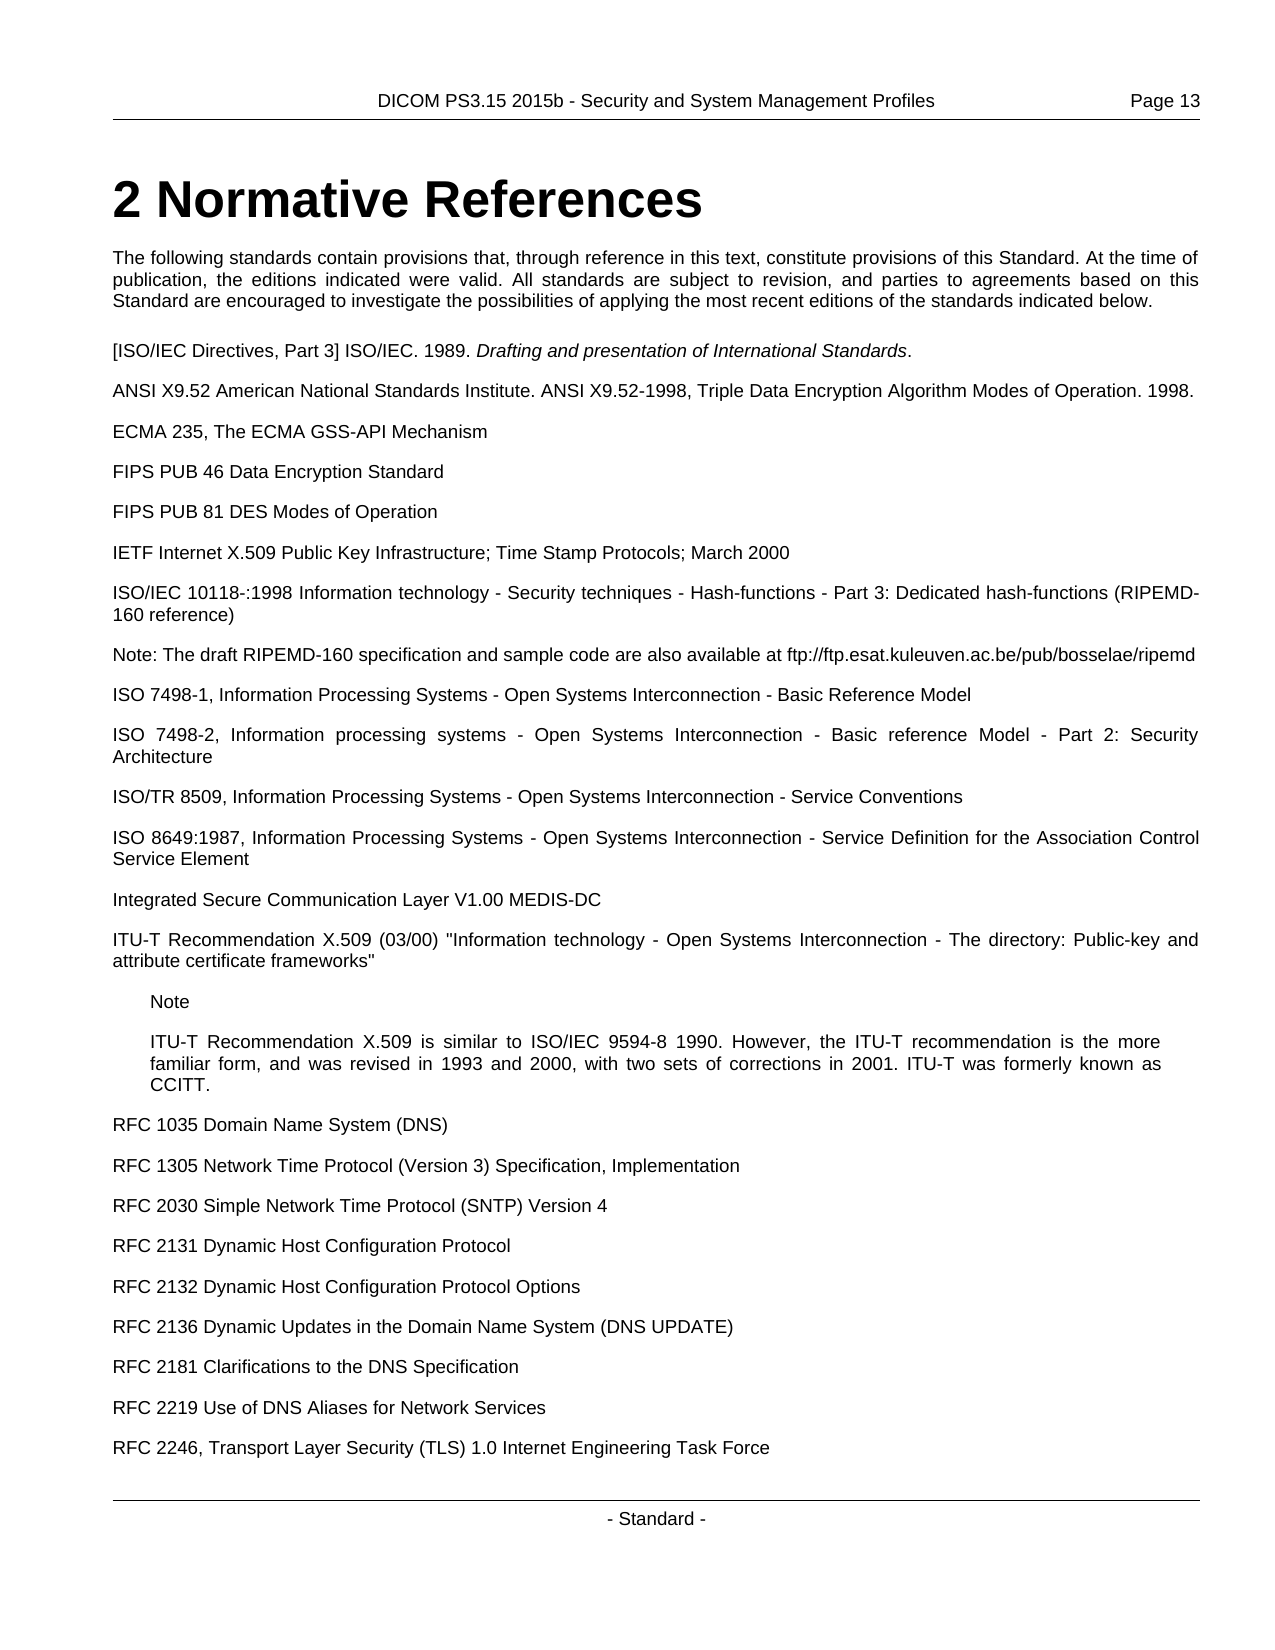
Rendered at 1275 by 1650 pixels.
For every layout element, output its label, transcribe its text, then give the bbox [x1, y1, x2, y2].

text The following standards contain provisions that, through reference in this text, constitute provisions of this Standard. At the time of publication, the editions indicated were valid. All standards are subject to revision, and parties to agreements based on this Standard are encouraged to investigate the possibilities of applying the most recent editions of the standards indicated below. [112, 247, 1200, 312]
text RFC 2136 Dynamic Updates in the Domain Name System (DNS UPDATE) [112, 1316, 1200, 1337]
text ANSI X9.52 American National Standards Institute. ANSI X9.52-1998, Triple Data Encryption Algorithm Modes of Operation. 1998. [112, 380, 1200, 402]
text RFC 2030 Simple Network Time Protocol (SNTP) Version 4 [112, 1195, 1200, 1216]
text Note [150, 991, 1162, 1012]
text ITU-T Recommendation X.509 (03/00) "Information technology - Open Systems Interconnection - The directory: Public-key and attribute certificate frameworks" [112, 929, 1200, 972]
text RFC 1305 Network Time Protocol (Version 3) Specification, Implementation [112, 1154, 1200, 1176]
text ISO 8649:1987, Information Processing Systems ‑ Open Systems Interconnection ‑ Service Definition for the Association Control Service Element [112, 826, 1200, 869]
text RFC 2131 Dynamic Host Configuration Protocol [112, 1235, 1200, 1257]
text ISO/IEC 10118-:1998 Information technology - Security techniques - Hash-functions - Part 3: Dedicated hash-functions (RIPEMD-160 reference) [112, 582, 1200, 625]
text Note: The draft RIPEMD-160 specification and sample code are also available at ftp://ftp.esat.kuleuven.ac.be/pub/bosselae/ripemd [112, 644, 1200, 665]
text ISO 7498-2, Information processing systems - Open Systems Interconnection - Basic reference Model - Part 2: Security Architecture [112, 724, 1200, 767]
text ISO/TR 8509, Information Processing Systems - Open Systems Interconnection - Service Conventions [112, 786, 1200, 808]
text RFC 1035 Domain Name System (DNS) [112, 1114, 1200, 1136]
text RFC 2132 Dynamic Host Configuration Protocol Options [112, 1276, 1200, 1297]
text ITU-T Recommendation X.509 is similar to ISO/IEC 9594-8 1990. However, the ITU-T recommendation is the more familiar form, and was revised in 1993 and 2000, with two sets of corrections in 2001. ITU-T was formerly known as CCITT. [150, 1031, 1162, 1096]
text RFC 2181 Clarifications to the DNS Specification [112, 1356, 1200, 1378]
text RFC 2219 Use of DNS Aliases for Network Services [112, 1396, 1200, 1418]
text FIPS PUB 81 DES Modes of Operation [112, 501, 1200, 523]
text [ISO/IEC Directives, Part 3] ISO/IEC. 1989. Drafting and presentation of International Standards. [112, 340, 1200, 361]
text ECMA 235, The ECMA GSS-API Mechanism [112, 421, 1200, 442]
text 2 Normative References [112, 169, 1200, 228]
text IETF Internet X.509 Public Key Infrastructure; Time Stamp Protocols; March 2000 [112, 541, 1200, 563]
text Integrated Secure Communication Layer V1.00 MEDIS-DC [112, 888, 1200, 910]
text ISO 7498-1, Information Processing Systems - Open Systems Interconnection - Basic Reference Model [112, 684, 1200, 706]
text FIPS PUB 46 Data Encryption Standard [112, 461, 1200, 482]
text RFC 2246, Transport Layer Security (TLS) 1.0 Internet Engineering Task Force [112, 1437, 1200, 1458]
